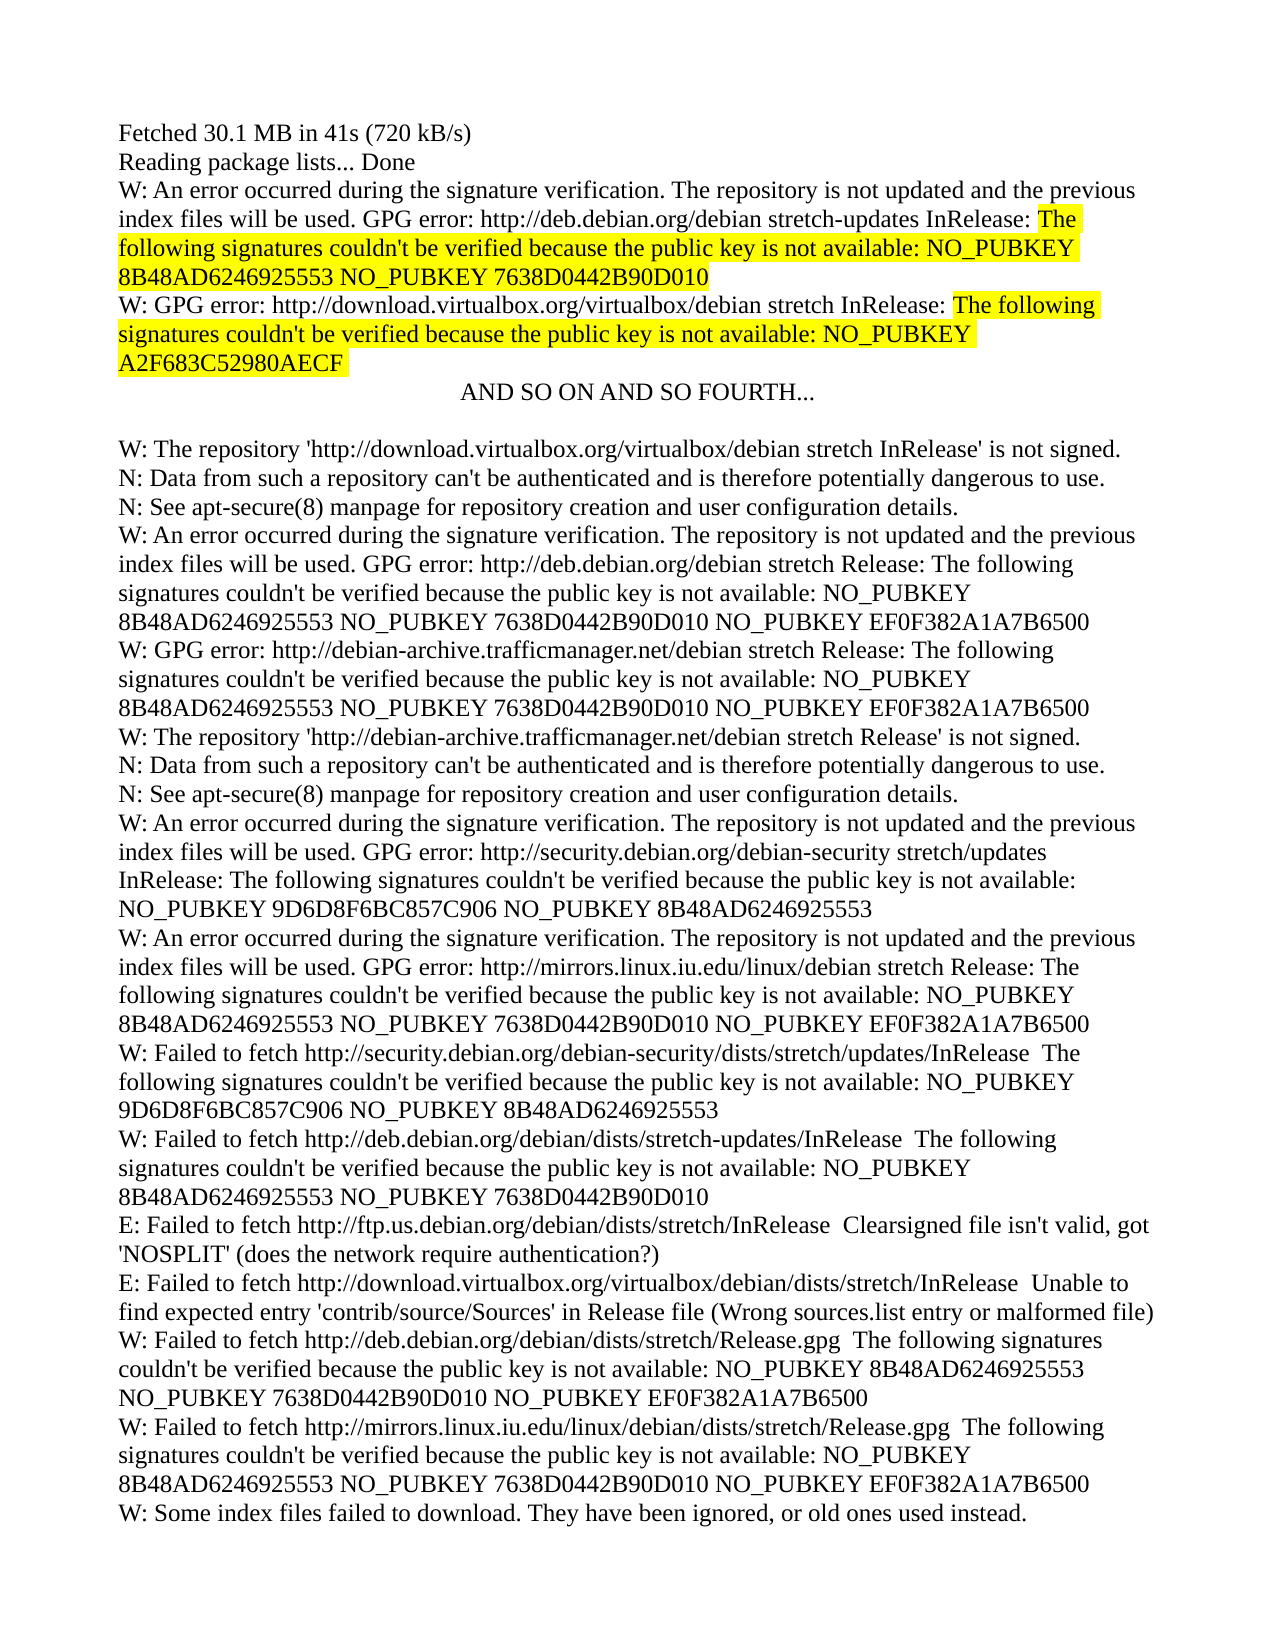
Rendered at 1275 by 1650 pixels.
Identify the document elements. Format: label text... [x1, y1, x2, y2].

text N: Data from such a repository can't be authenticated and is therefore potentially dangerous to use. [118, 751, 1157, 779]
text W: Failed to fetch http://security.debian.org/debian-security/dists/stretch/updates/InRelease The following signatures couldn't be verified because the public key is not available: NO_PUBKEY 9D6D8F6BC857C906 NO_PUBKEY 8B48AD6246925553 [118, 1038, 1157, 1124]
text W: The repository 'http://download.virtualbox.org/virtualbox/debian stretch InRelease' is not signed. [118, 434, 1157, 463]
text W: The repository 'http://debian-archive.trafficmanager.net/debian stretch Release' is not signed. [118, 722, 1157, 751]
text W: An error occurred during the signature verification. The repository is not updated and the previous index files will be used. GPG error: http://security.debian.org/debian-security stretch/updates InRelease: The following signatures couldn't be verified because the public key is not available: NO_PUBKEY 9D6D8F6BC857C906 NO_PUBKEY 8B48AD6246925553 [118, 808, 1157, 923]
text N: See apt-secure(8) manpage for repository creation and user configuration details. [118, 492, 1157, 521]
text W: Failed to fetch http://deb.debian.org/debian/dists/stretch-updates/InRelease The following signatures couldn't be verified because the public key is not available: NO_PUBKEY 8B48AD6246925553 NO_PUBKEY 7638D0442B90D010 [118, 1124, 1157, 1211]
text W: Some index files failed to download. They have been ignored, or old ones used instead. [118, 1498, 1157, 1527]
text W: An error occurred during the signature verification. The repository is not updated and the previous index files will be used. GPG error: http://deb.debian.org/debian stretch-updates InRelease: The following signatures couldn't be verified because the public key is not available: NO_PUBKEY 8B48AD6246925553 NO_PUBKEY 7638D0442B90D010 [118, 176, 1157, 291]
text W: Failed to fetch http://deb.debian.org/debian/dists/stretch/Release.gpg The following signatures couldn't be verified because the public key is not available: NO_PUBKEY 8B48AD6246925553 NO_PUBKEY 7638D0442B90D010 NO_PUBKEY EF0F382A1A7B6500 [118, 1326, 1157, 1412]
text W: An error occurred during the signature verification. The repository is not updated and the previous index files will be used. GPG error: http://mirrors.linux.iu.edu/linux/debian stretch Release: The following signatures couldn't be verified because the public key is not available: NO_PUBKEY 8B48AD6246925553 NO_PUBKEY 7638D0442B90D010 NO_PUBKEY EF0F382A1A7B6500 [118, 923, 1157, 1038]
text N: Data from such a repository can't be authenticated and is therefore potentially dangerous to use. [118, 463, 1157, 492]
text AND SO ON AND SO FOURTH... [118, 377, 1157, 406]
text Fetched 30.1 MB in 41s (720 kB/s) [118, 118, 1157, 147]
text W: GPG error: http://debian-archive.trafficmanager.net/debian stretch Release: The following signatures couldn't be verified because the public key is not available: NO_PUBKEY 8B48AD6246925553 NO_PUBKEY 7638D0442B90D010 NO_PUBKEY EF0F382A1A7B6500 [118, 636, 1157, 722]
text W: An error occurred during the signature verification. The repository is not updated and the previous index files will be used. GPG error: http://deb.debian.org/debian stretch Release: The following signatures couldn't be verified because the public key is not available: NO_PUBKEY 8B48AD6246925553 NO_PUBKEY 7638D0442B90D010 NO_PUBKEY EF0F382A1A7B6500 [118, 521, 1157, 636]
text N: See apt-secure(8) manpage for repository creation and user configuration details. [118, 779, 1157, 808]
text E: Failed to fetch http://ftp.us.debian.org/debian/dists/stretch/InRelease Clearsigned file isn't valid, got 'NOSPLIT' (does the network require authentication?) [118, 1211, 1157, 1268]
text Reading package lists... Done [118, 147, 1157, 176]
text W: GPG error: http://download.virtualbox.org/virtualbox/debian stretch InRelease: The following signatures couldn't be verified because the public key is not available: NO_PUBKEY A2F683C52980AECF [118, 291, 1157, 377]
text W: Failed to fetch http://mirrors.linux.iu.edu/linux/debian/dists/stretch/Release.gpg The following signatures couldn't be verified because the public key is not available: NO_PUBKEY 8B48AD6246925553 NO_PUBKEY 7638D0442B90D010 NO_PUBKEY EF0F382A1A7B6500 [118, 1412, 1157, 1498]
text E: Failed to fetch http://download.virtualbox.org/virtualbox/debian/dists/stretch/InRelease Unable to find expected entry 'contrib/source/Sources' in Release file (Wrong sources.list entry or malformed file) [118, 1268, 1157, 1326]
